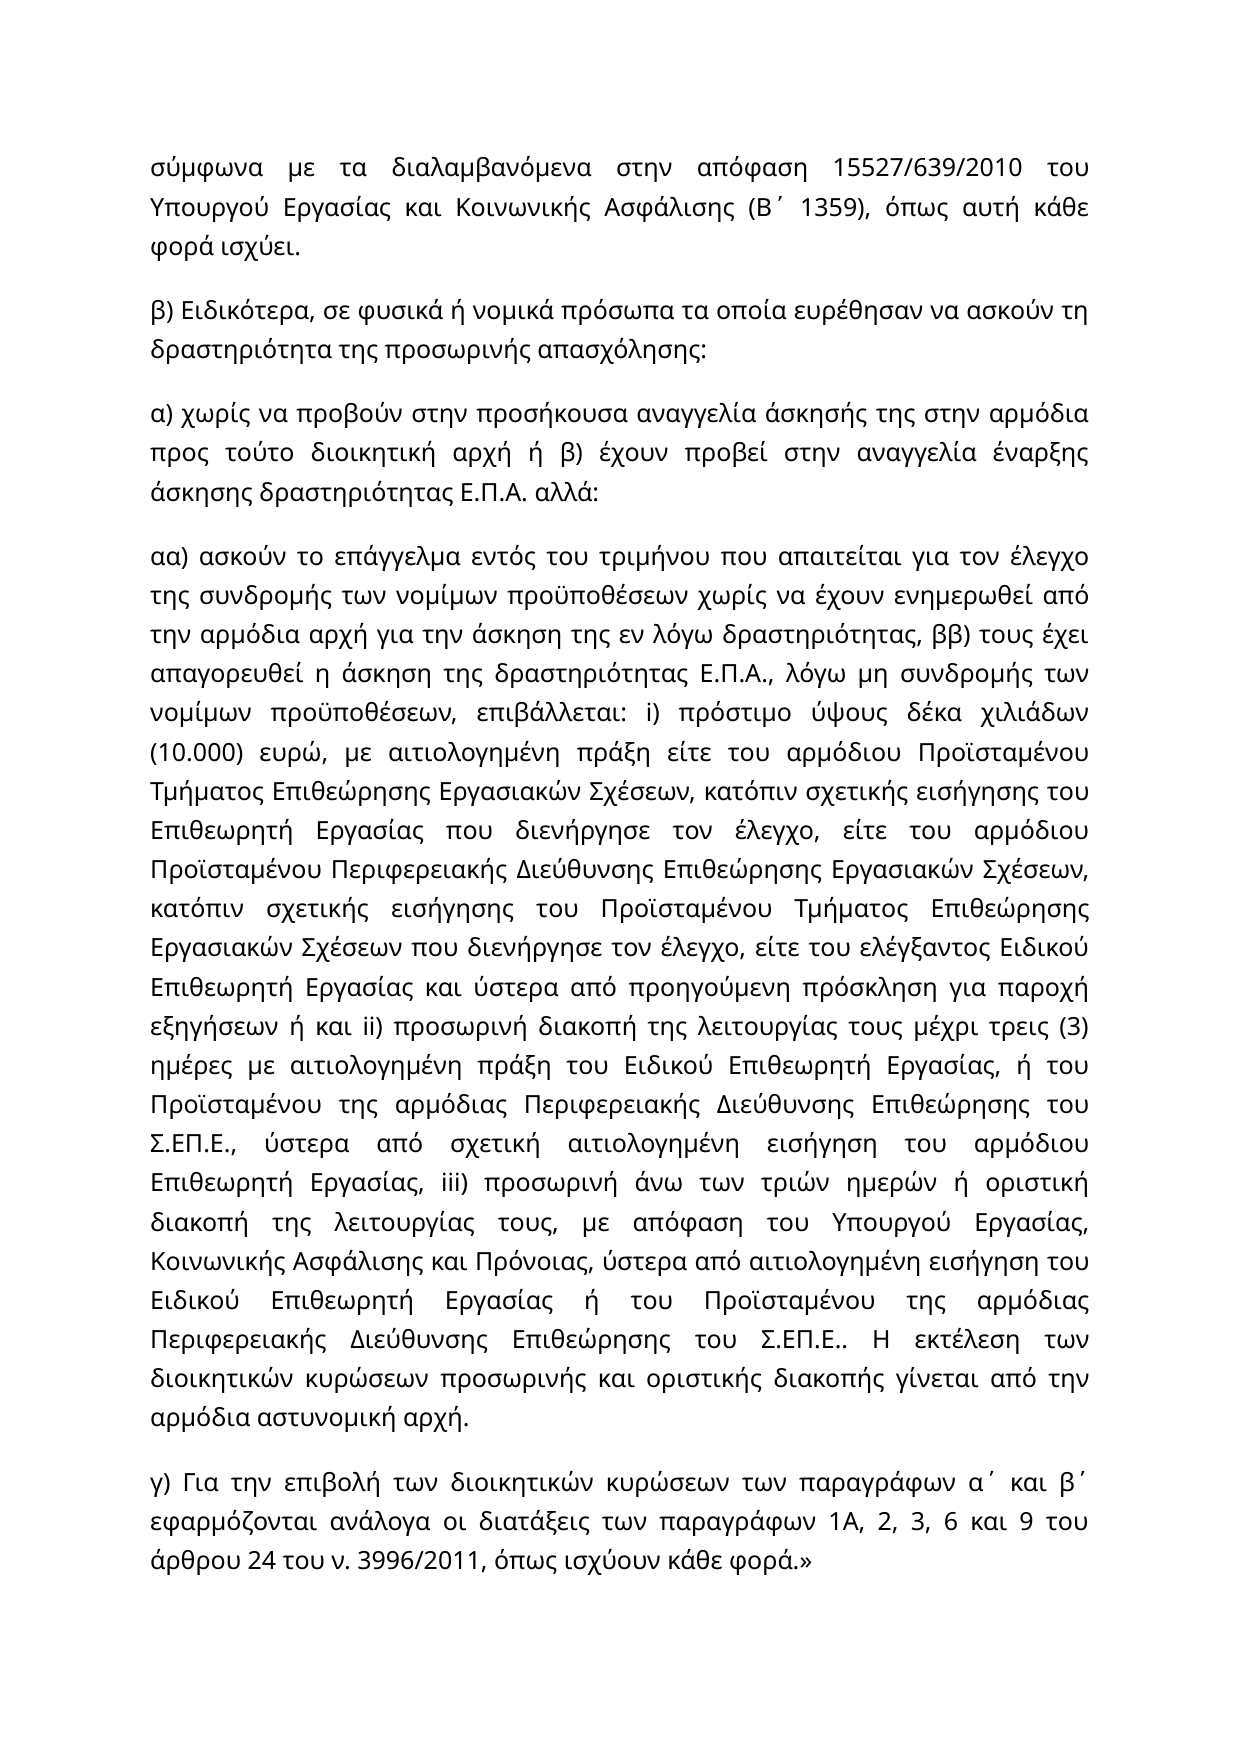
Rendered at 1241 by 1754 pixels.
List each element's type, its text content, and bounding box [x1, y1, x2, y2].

text αα) ασκούν το επάγγελμα εντός του τριμήνου που απαιτείται για τον έλεγχο της συνδρομής των νομίμων προϋποθέσεων χωρίς να έχουν ενημερωθεί από την αρμόδια αρχή για την άσκηση της εν λόγω δραστηριότητας, ββ) τους έχει απαγορευθεί η άσκηση της δραστηριότητας Ε.Π.Α., λόγω μη συνδρομής των νομίμων προϋποθέσεων, επιβάλλεται: i) πρόστιμο ύψους δέκα χιλιάδων (10.000) ευρώ, με αιτιολογημένη πράξη είτε του αρμόδιου Προϊσταμένου Τμήματος Επιθεώρησης Εργασιακών Σχέσεων, κατόπιν σχετικής εισήγησης του Επιθεωρητή Εργασίας που διενήργησε τον έλεγχο, είτε του αρμόδιου Προϊσταμένου Περιφερειακής Διεύθυνσης Επιθεώρησης Εργασιακών Σχέσεων, κατόπιν σχετικής εισήγησης του Προϊσταμένου Τμήματος Επιθεώρησης Εργασιακών Σχέσεων που διενήργησε τον έλεγχο, είτε του ελέγξαντος Ειδικού Επιθεωρητή Εργασίας και ύστερα από προηγούμενη πρόσκληση για παροχή εξηγήσεων ή και ii) προσωρινή διακοπή της λειτουργίας τους μέχρι τρεις (3) ημέρες με αιτιολογημένη πράξη του Ειδικού Επιθεωρητή Εργασίας, ή του Προϊσταμένου της αρμόδιας Περιφερειακής Διεύθυνσης Επιθεώρησης του Σ.ΕΠ.Ε., ύστερα από σχετική αιτιολογημένη εισήγηση του αρμόδιου Επιθεωρητή Εργασίας, iii) προσωρινή άνω των τριών ημερών ή οριστική διακοπή της λειτουργίας τους, με απόφαση του Υπουργού Εργασίας, Κοινωνικής Ασφάλισης και Πρόνοιας, ύστερα από αιτιολογημένη εισήγηση του Ειδικού Επιθεωρητή Εργασίας ή του Προϊσταμένου της αρμόδιας Περιφερειακής Διεύθυνσης Επιθεώρησης του Σ.ΕΠ.Ε.. Η εκτέλεση των διοικητικών κυρώσεων προσωρινής και οριστικής διακοπής γίνεται από την αρμόδια αστυνομική αρχή. [150, 538, 1090, 1434]
text α) χωρίς να προβούν στην προσήκουσα αναγγελία άσκησής της στην αρμόδια προς τούτο διοικητική αρχή ή β) έχουν προβεί στην αναγγελία έναρξης άσκησης δραστηριότητας Ε.Π.Α. αλλά: [150, 396, 1090, 508]
text γ) Για την επιβολή των διοικητικών κυρώσεων των παραγράφων α΄ και β΄ εφαρμόζονται ανάλογα οι διατάξεις των παραγράφων 1Α, 2, 3, 6 και 9 του άρθρου 24 του ν. 3996/2011, όπως ισχύουν κάθε φορά.» [150, 1464, 1090, 1577]
text σύμφωνα με τα διαλαμβανόμενα στην απόφαση 15527/639/2010 του Υπουργού Εργασίας και Κοινωνικής Ασφάλισης (Β΄ 1359), όπως αυτή κάθε φορά ισχύει. [150, 150, 1090, 262]
text β) Ειδικότερα, σε φυσικά ή νομικά πρόσωπα τα οποία ευρέθησαν να ασκούν τη δραστηριότητα της προσωρινής απασχόλησης: [150, 292, 1090, 366]
